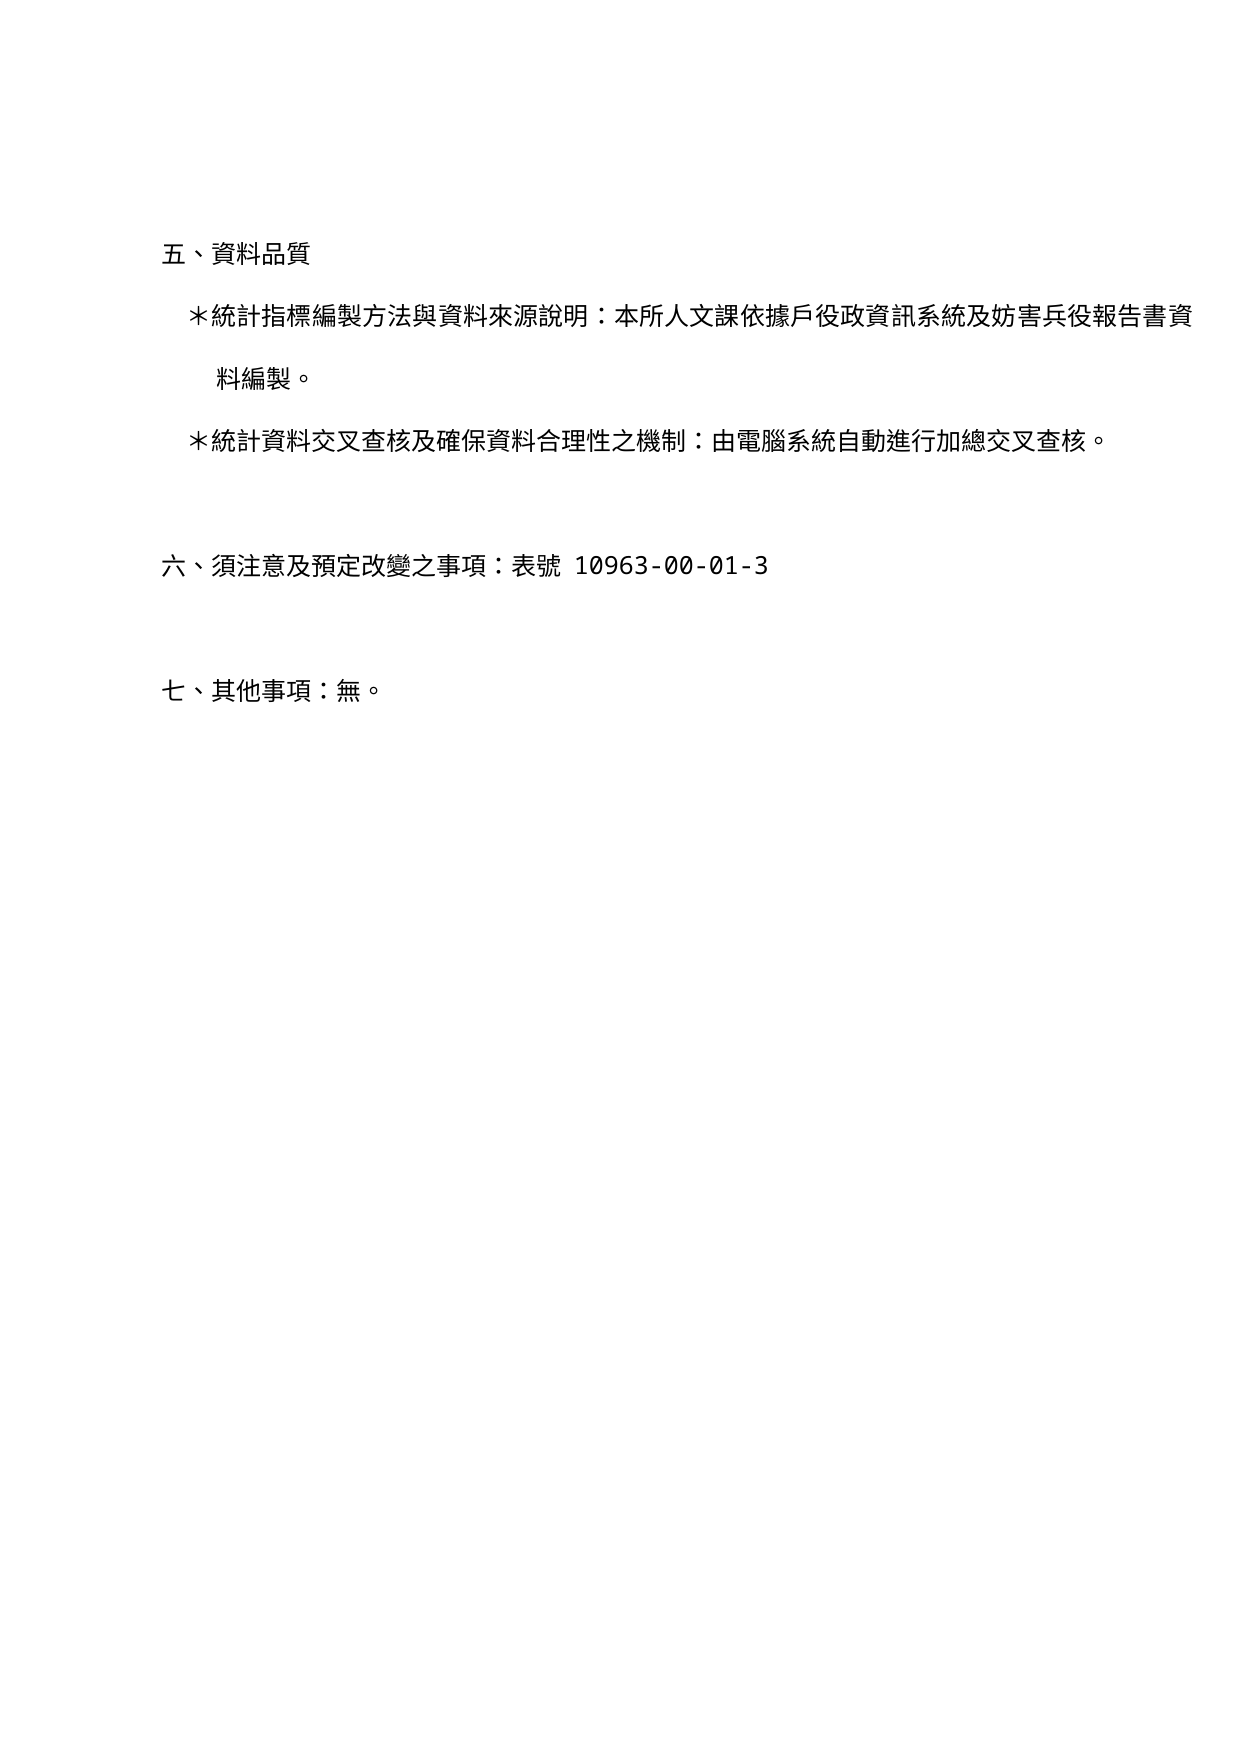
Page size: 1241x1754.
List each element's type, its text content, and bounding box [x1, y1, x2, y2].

table_header 五、資料品質 ＊統計指標編製方法與資料來源說明：本所人文課依據戶役政資訊系統及妨害兵役報告書資料編製。 ＊統計資料交叉查核及確保資料合理性之機制：由電腦系統自動進行加總交叉查核。 六、須注意及預定改變之事項：表號 10963-00-01-3 七、其他事項：無。 [150, 148, 1209, 711]
